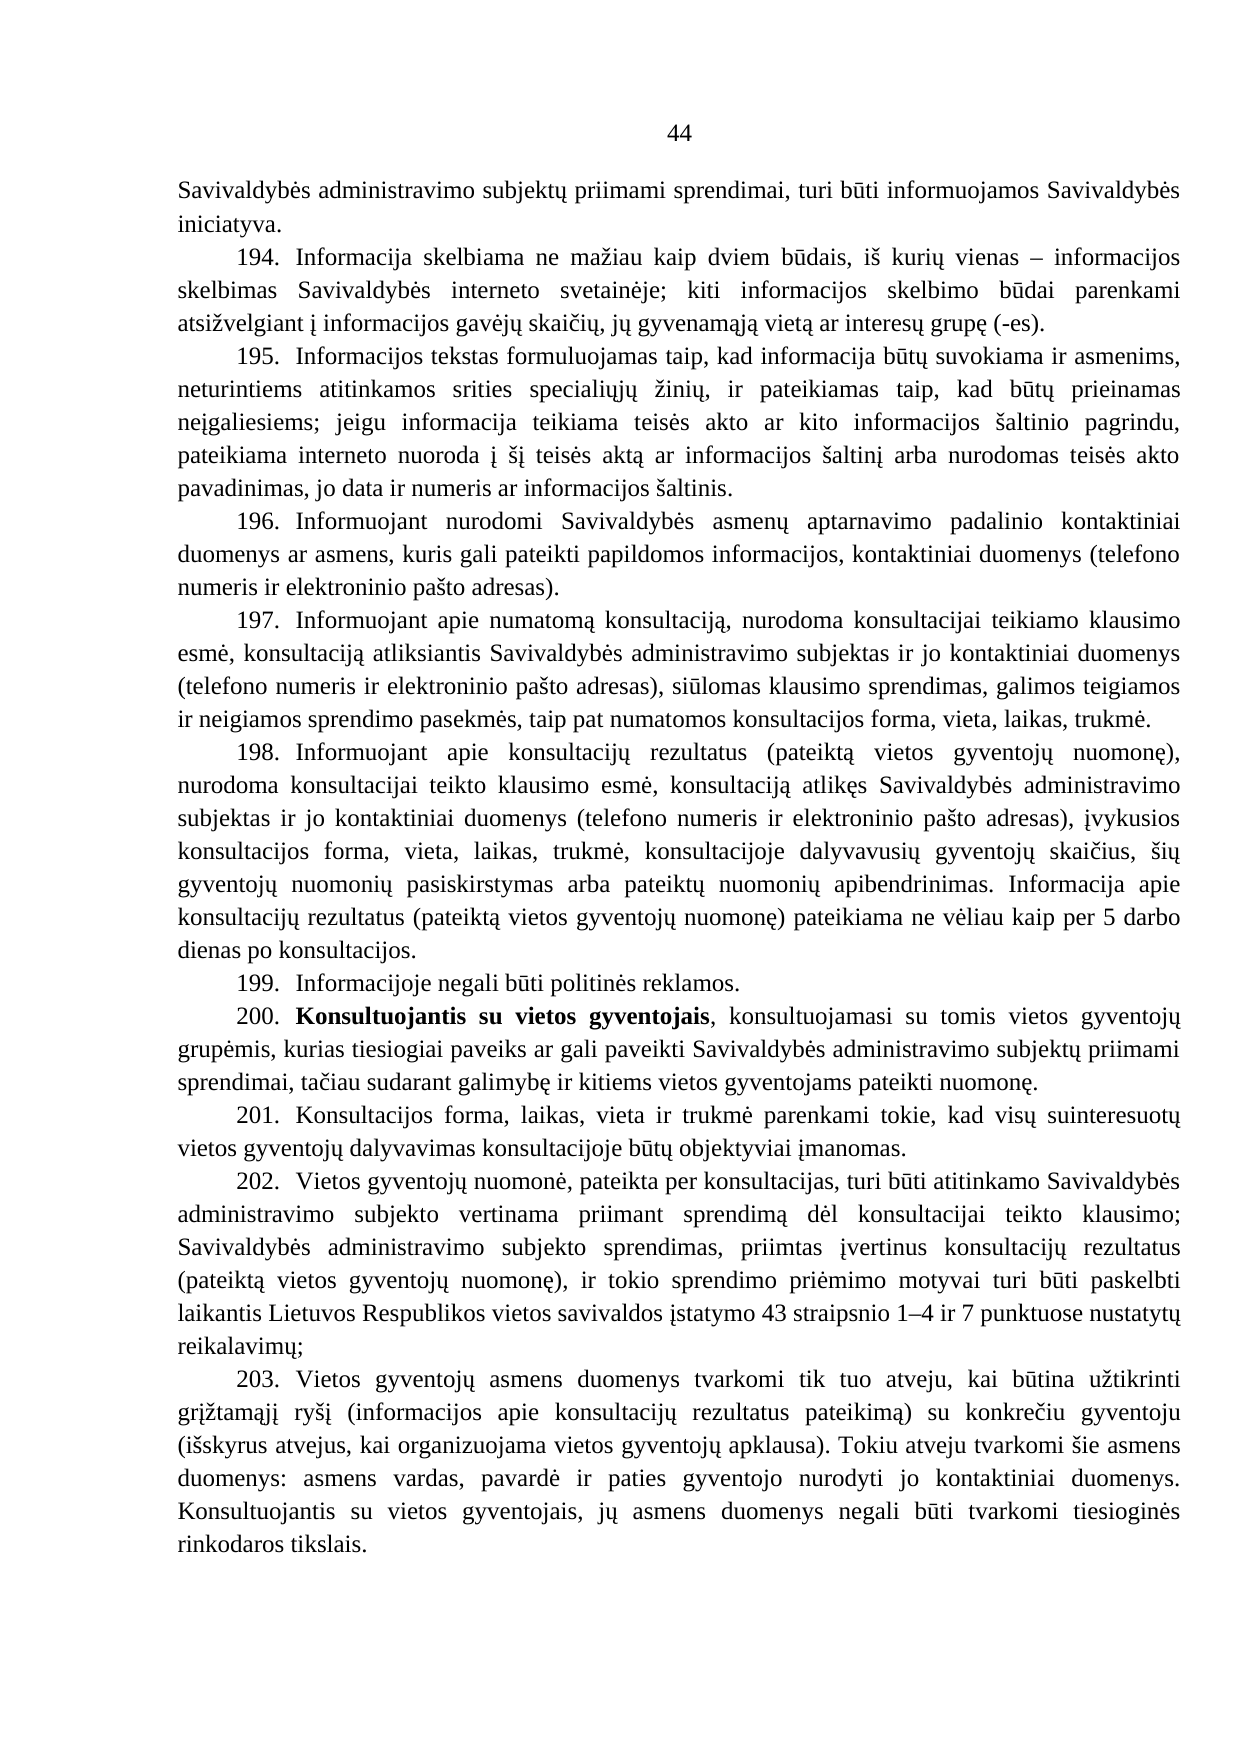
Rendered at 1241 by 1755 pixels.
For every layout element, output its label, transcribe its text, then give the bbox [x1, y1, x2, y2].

text 198. Informuojant apie konsultacijų rezultatus (pateiktą vietos gyventojų nuomonę), nurodoma konsultacijai teikto klausimo esmė, konsultaciją atlikęs Savivaldybės administravimo subjektas ir jo kontaktiniai duomenys (telefono numeris ir elektroninio pašto adresas), įvykusios konsultacijos forma, vieta, laikas, trukmė, konsultacijoje dalyvavusių gyventojų skaičius, šių gyventojų nuomonių pasiskirstymas arba pateiktų nuomonių apibendrinimas. Informacija apie konsultacijų rezultatus (pateiktą vietos gyventojų nuomonę) pateikiama ne vėliau kaip per 5 darbo dienas po konsultacijos. [177, 737, 1181, 964]
text 195. Informacijos tekstas formuluojamas taip, kad informacija būtų suvokiama ir asmenims, neturintiems atitinkamos srities specialiųjų žinių, ir pateikiamas taip, kad būtų prieinamas neįgaliesiems; jeigu informacija teikiama teisės akto ar kito informacijos šaltinio pagrindu, pateikiama interneto nuoroda į šį teisės aktą ar informacijos šaltinį arba nurodomas teisės akto pavadinimas, jo data ir numeris ar informacijos šaltinis. [177, 341, 1181, 502]
text 199. Informacijoje negali būti politinės reklamos. [177, 968, 1181, 997]
text 196. Informuojant nurodomi Savivaldybės asmenų aptarnavimo padalinio kontaktiniai duomenys ar asmens, kuris gali pateikti papildomos informacijos, kontaktiniai duomenys (telefono numeris ir elektroninio pašto adresas). [177, 506, 1181, 601]
text 197. Informuojant apie numatomą konsultaciją, nurodoma konsultacijai teikiamo klausimo esmė, konsultaciją atliksiantis Savivaldybės administravimo subjektas ir jo kontaktiniai duomenys (telefono numeris ir elektroninio pašto adresas), siūlomas klausimo sprendimas, galimos teigiamos ir neigiamos sprendimo pasekmės, taip pat numatomos konsultacijos forma, vieta, laikas, trukmė. [177, 605, 1181, 733]
text 202. Vietos gyventojų nuomonė, pateikta per konsultacijas, turi būti atitinkamo Savivaldybės administravimo subjekto vertinama priimant sprendimą dėl konsultacijai teikto klausimo; Savivaldybės administravimo subjekto sprendimas, priimtas įvertinus konsultacijų rezultatus (pateiktą vietos gyventojų nuomonę), ir tokio sprendimo priėmimo motyvai turi būti paskelbti laikantis Lietuvos Respublikos vietos savivaldos įstatymo 43 straipsnio 1–4 ir 7 punktuose nustatytų reikalavimų; [177, 1166, 1181, 1360]
text Savivaldybės administravimo subjektų priimami sprendimai, turi būti informuojamos Savivaldybės iniciatyva. [177, 176, 1181, 237]
text 201. Konsultacijos forma, laikas, vieta ir trukmė parenkami tokie, kad visų suinteresuotų vietos gyventojų dalyvavimas konsultacijoje būtų objektyviai įmanomas. [177, 1100, 1181, 1162]
text 200. Konsultuojantis su vietos gyventojais, konsultuojamasi su tomis vietos gyventojų grupėmis, kurias tiesiogiai paveiks ar gali paveikti Savivaldybės administravimo subjektų priimami sprendimai, tačiau sudarant galimybę ir kitiems vietos gyventojams pateikti nuomonę. [177, 1001, 1181, 1096]
text 194. Informacija skelbiama ne mažiau kaip dviem būdais, iš kurių vienas – informacijos skelbimas Savivaldybės interneto svetainėje; kiti informacijos skelbimo būdai parenkami atsižvelgiant į informacijos gavėjų skaičių, jų gyvenamąją vietą ar interesų grupę (-es). [177, 242, 1181, 336]
text 203. Vietos gyventojų asmens duomenys tvarkomi tik tuo atveju, kai būtina užtikrinti grįžtamąjį ryšį (informacijos apie konsultacijų rezultatus pateikimą) su konkrečiu gyventoju (išskyrus atvejus, kai organizuojama vietos gyventojų apklausa). Tokiu atveju tvarkomi šie asmens duomenys: asmens vardas, pavardė ir paties gyventojo nurodyti jo kontaktiniai duomenys. Konsultuojantis su vietos gyventojais, jų asmens duomenys negali būti tvarkomi tiesioginės rinkodaros tikslais. [177, 1364, 1181, 1558]
